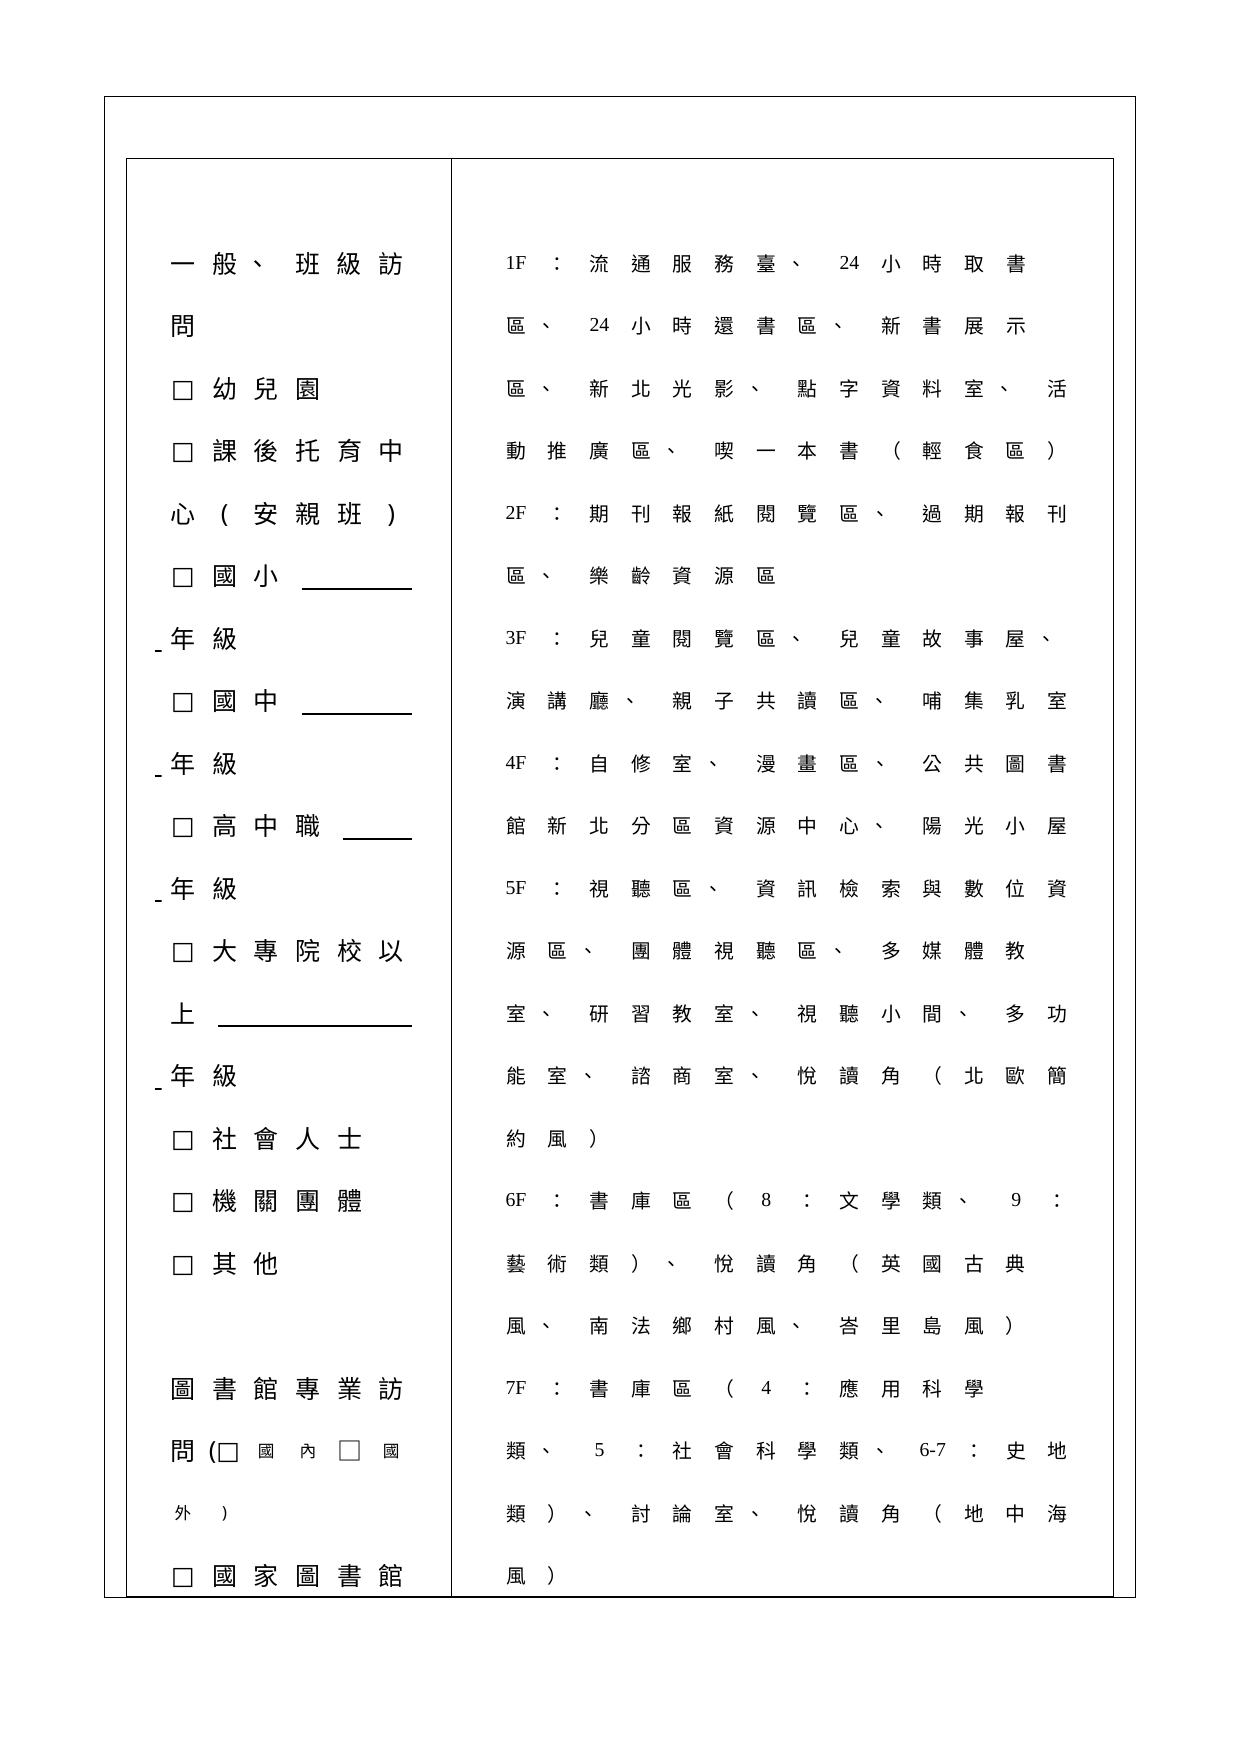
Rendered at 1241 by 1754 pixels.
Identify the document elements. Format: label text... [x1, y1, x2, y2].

table_cell 一般、班級訪問 □幼兒園 □課後托育中心(安親班) □國小 年級 □國中 年級 □高中職 年級 □大專院校以上 年級 □社會人士 □機關團體 □其他 圖書館專業訪問(□國內□國外) □國家圖書館 [127, 159, 451, 1596]
table_cell 1F：流通服務臺、24小時取書區、24小時還書區、新書展示區、新北光影、點字資料室、活動推廣區、喫一本書（輕食區） 2F：期刊報紙閱覽區、過期報刊區、樂齡資源區 3F：兒童閱覽區、兒童故事屋、演講廳、親子共讀區、哺集乳室 4F：自修室、漫畫區、公共圖書館新北分區資源中心、陽光小屋 5F：視聽區、資訊檢索與數位資源區、團體視聽區、多媒體教室、研習教室、視聽小間、多功能室、諮商室、悅讀角（北歐簡約風） 6F：書庫區（8：文學類、9：藝術類）、悅讀角（英國古典風、南法鄉村風、峇里島風） 7F：書庫區（4：應用科學類、5：社會科學類、6-7：史地類）、討論室、悅讀角（地中海風） [452, 159, 1113, 1596]
table_cell [105, 97, 1135, 1597]
